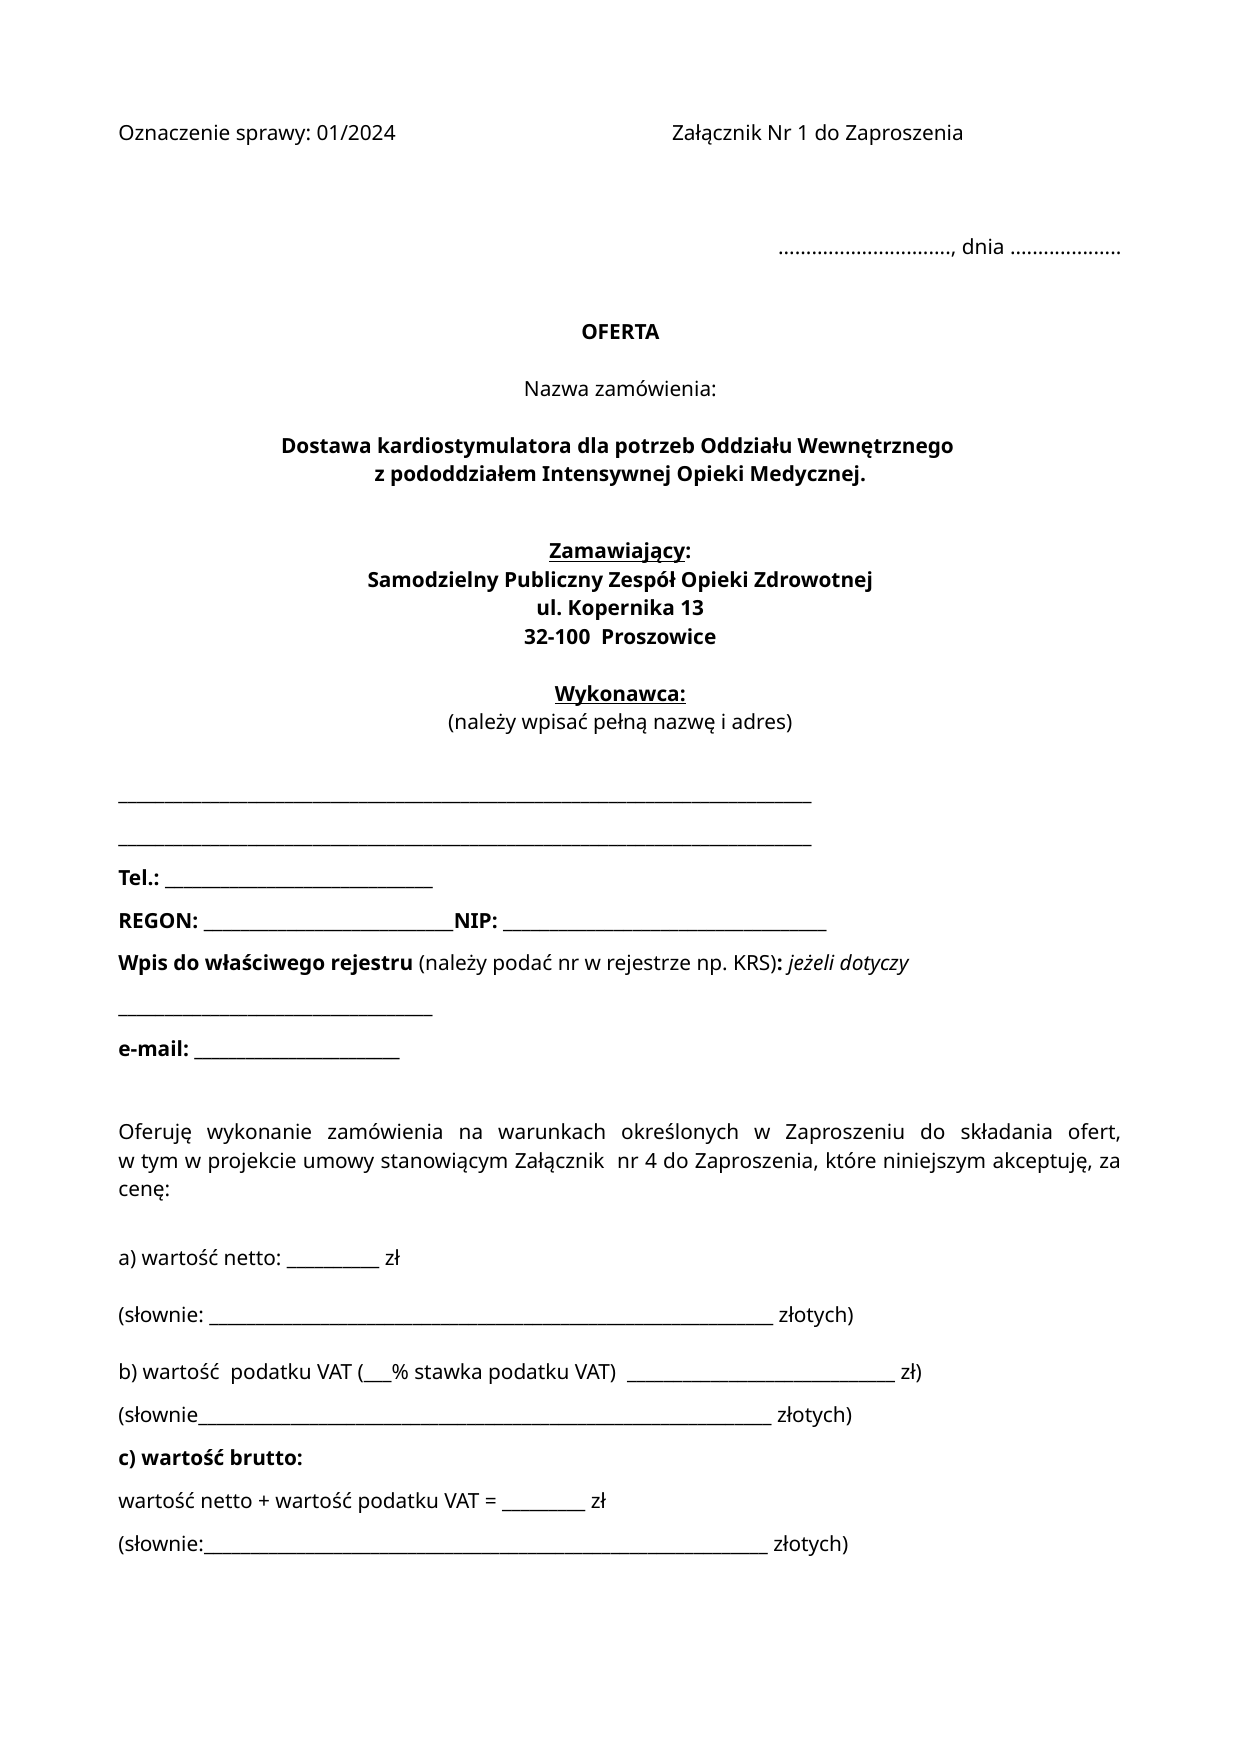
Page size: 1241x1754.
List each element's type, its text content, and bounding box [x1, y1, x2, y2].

text (słownie______________________________________________________________ złotych) [118, 1400, 1122, 1429]
text c) wartość brutto: [118, 1443, 1122, 1472]
text Zamawiający: [118, 536, 1122, 565]
text Oferuję wykonanie zamówienia na warunkach określonych w Zaproszeniu do składania ofert, w tym w projekcie umowy stanowiącym Załącznik nr 4 do Zaproszenia, które niniejszym akceptuję, za cenę: [118, 1117, 1122, 1203]
text ..............................., dnia .................... [118, 232, 1122, 260]
text ul. Kopernika 13 [118, 593, 1122, 622]
text REGON: ___________________________NIP: ___________________________________ [118, 906, 1122, 934]
text Nazwa zamówienia: [118, 374, 1122, 402]
text 32-100 Proszowice [118, 622, 1122, 650]
text OFERTA [118, 317, 1122, 346]
text __________________________________ [118, 991, 1077, 1019]
text ___________________________________________________________________________ [118, 821, 1122, 849]
text ___________________________________________________________________________ [118, 778, 1122, 807]
text wartość netto + wartość podatku VAT = _________ zł [118, 1486, 1122, 1515]
text a) wartość netto: __________ zł [118, 1243, 1122, 1272]
text Tel.: _____________________________ [118, 863, 1122, 892]
text Wpis do właściwego rejestru (należy podać nr w rejestrze np. KRS): jeżeli dotyczy [118, 948, 1077, 977]
text Oznaczenie sprawy: 01/2024 Załącznik Nr 1 do Zaproszenia [118, 118, 1122, 147]
text Wykonawca: [118, 679, 1122, 707]
text (należy wpisać pełną nazwę i adres) [118, 707, 1122, 736]
text Samodzielny Publiczny Zespół Opieki Zdrowotnej [118, 565, 1122, 593]
text Dostawa kardiostymulatora dla potrzeb Oddziału Wewnętrznego z pododdziałem Intensywnej Opieki Medycznej. [118, 431, 1122, 488]
text (słownie:_____________________________________________________________ złotych) [118, 1529, 1122, 1558]
text e-mail: ________________________ [118, 1034, 1122, 1062]
text b) wartość podatku VAT (___% stawka podatku VAT) _____________________________ zł) [118, 1357, 1122, 1386]
text (słownie: _____________________________________________________________ złotych) [118, 1300, 1122, 1329]
